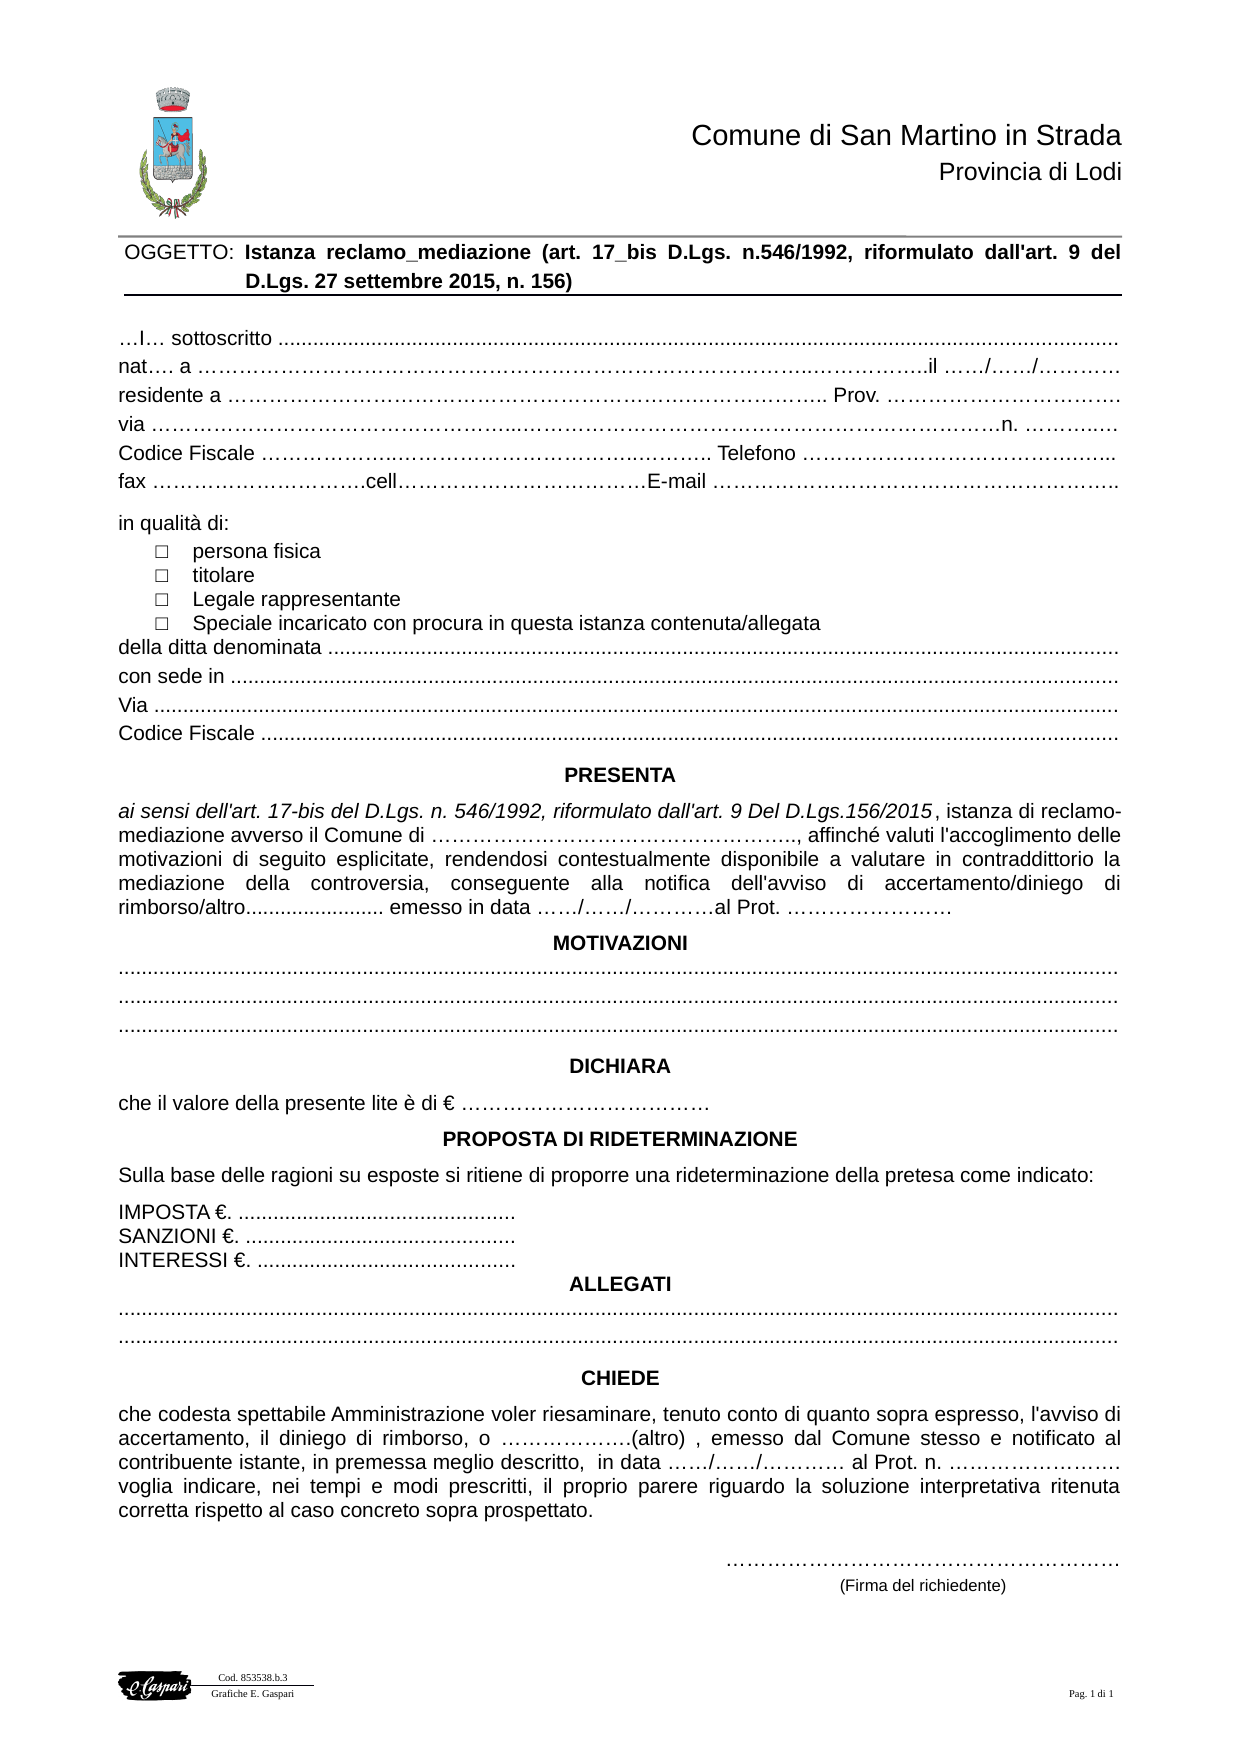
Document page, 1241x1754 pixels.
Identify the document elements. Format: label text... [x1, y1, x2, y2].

text Provincia di Lodi [224, 157, 1122, 185]
text OGGETTO: Istanza reclamo_mediazione (art. 17_bis D.Lgs. n.546/1992, riformulato dall'art. 9 del D.Lgs. 27 settembre 2015, n. 156) [124, 240, 1122, 294]
text nat…. a ……………………………………………………………………………..……………..il ……/……/………… [118, 354, 1122, 378]
text SANZIONI €. [118, 1224, 1122, 1248]
text in qualità di: [118, 510, 1122, 534]
text che il valore della presente lite è di € ……………………………… [118, 1090, 1122, 1114]
text PRESENTA [118, 762, 1122, 786]
text con sede in [118, 664, 1122, 688]
text DICHIARA [118, 1054, 1122, 1078]
picture [117, 1670, 192, 1701]
text via ……………………………………………...……………………………………………………………n. ………..… [118, 412, 1122, 436]
text fax ………………………….cell………………………………E-mail ………………………………………………….. [118, 469, 1122, 493]
list Speciale incaricato con procura in questa istanza contenuta/allegata [155, 611, 1122, 635]
text Sulla base delle ragioni su esposte si ritiene di proporre una rideterminazione della pretesa come indicato: [118, 1163, 1122, 1187]
text (Firma del richiedente) [723, 1576, 1122, 1595]
text ………………………………………………… [723, 1547, 1122, 1571]
text della ditta denominata [118, 635, 1122, 659]
list Legale rappresentante [155, 587, 1122, 611]
text INTERESSI €. [118, 1248, 1122, 1272]
text CHIEDE [118, 1366, 1122, 1389]
text Comune di San Martino in Strada [224, 118, 1122, 152]
picture [122, 87, 224, 219]
text residente a ………………………………………………………….……………….. Prov. ……………………………. [118, 383, 1122, 407]
text ALLEGATI [118, 1272, 1122, 1296]
list persona fisica [155, 539, 1122, 563]
text Via [118, 692, 1122, 716]
text ai sensi dell'art. 17-bis del D.Lgs. n. 546/1992, riformulato dall'art. 9 Del D.Lgs.156/2015, istanza di reclamo-mediazione avverso il Comune di …………………………………………….., affinché valuti l'accoglimento delle motivazioni di seguito esplicitate, rendendosi contestualmente disponibile a valutare in contraddittorio la mediazione della controversia, conseguente alla notifica dell'avviso di accertamento/diniego di rimborso/altro........................ emesso in data ……/……/…………al Prot. …………………… [118, 799, 1122, 919]
text che codesta spettabile Amministrazione voler riesaminare, tenuto conto di quanto sopra espresso, l'avviso di accertamento, il diniego di rimborso, o ……………….(altro) , emesso dal Comune stesso e notificato al contribuente istante, in premessa meglio descritto, in data ……/……/………… al Prot. n. ……………………. voglia indicare, nei tempi e modi prescritti, il proprio parere riguardo la soluzione interpretativa ritenuta corretta rispetto al caso concreto sopra prospettato. [118, 1402, 1122, 1522]
text Codice Fiscale [118, 721, 1122, 745]
text IMPOSTA €. [118, 1200, 1122, 1224]
text PROPOSTA DI RIDETERMINAZIONE [118, 1127, 1122, 1151]
text MOTIVAZIONI [118, 931, 1122, 955]
list titolare [155, 563, 1122, 587]
text Codice Fiscale ………………..……………………………..……….. Telefono ………………………………….…... [118, 440, 1122, 464]
text …I… sottoscritto [118, 325, 1122, 349]
